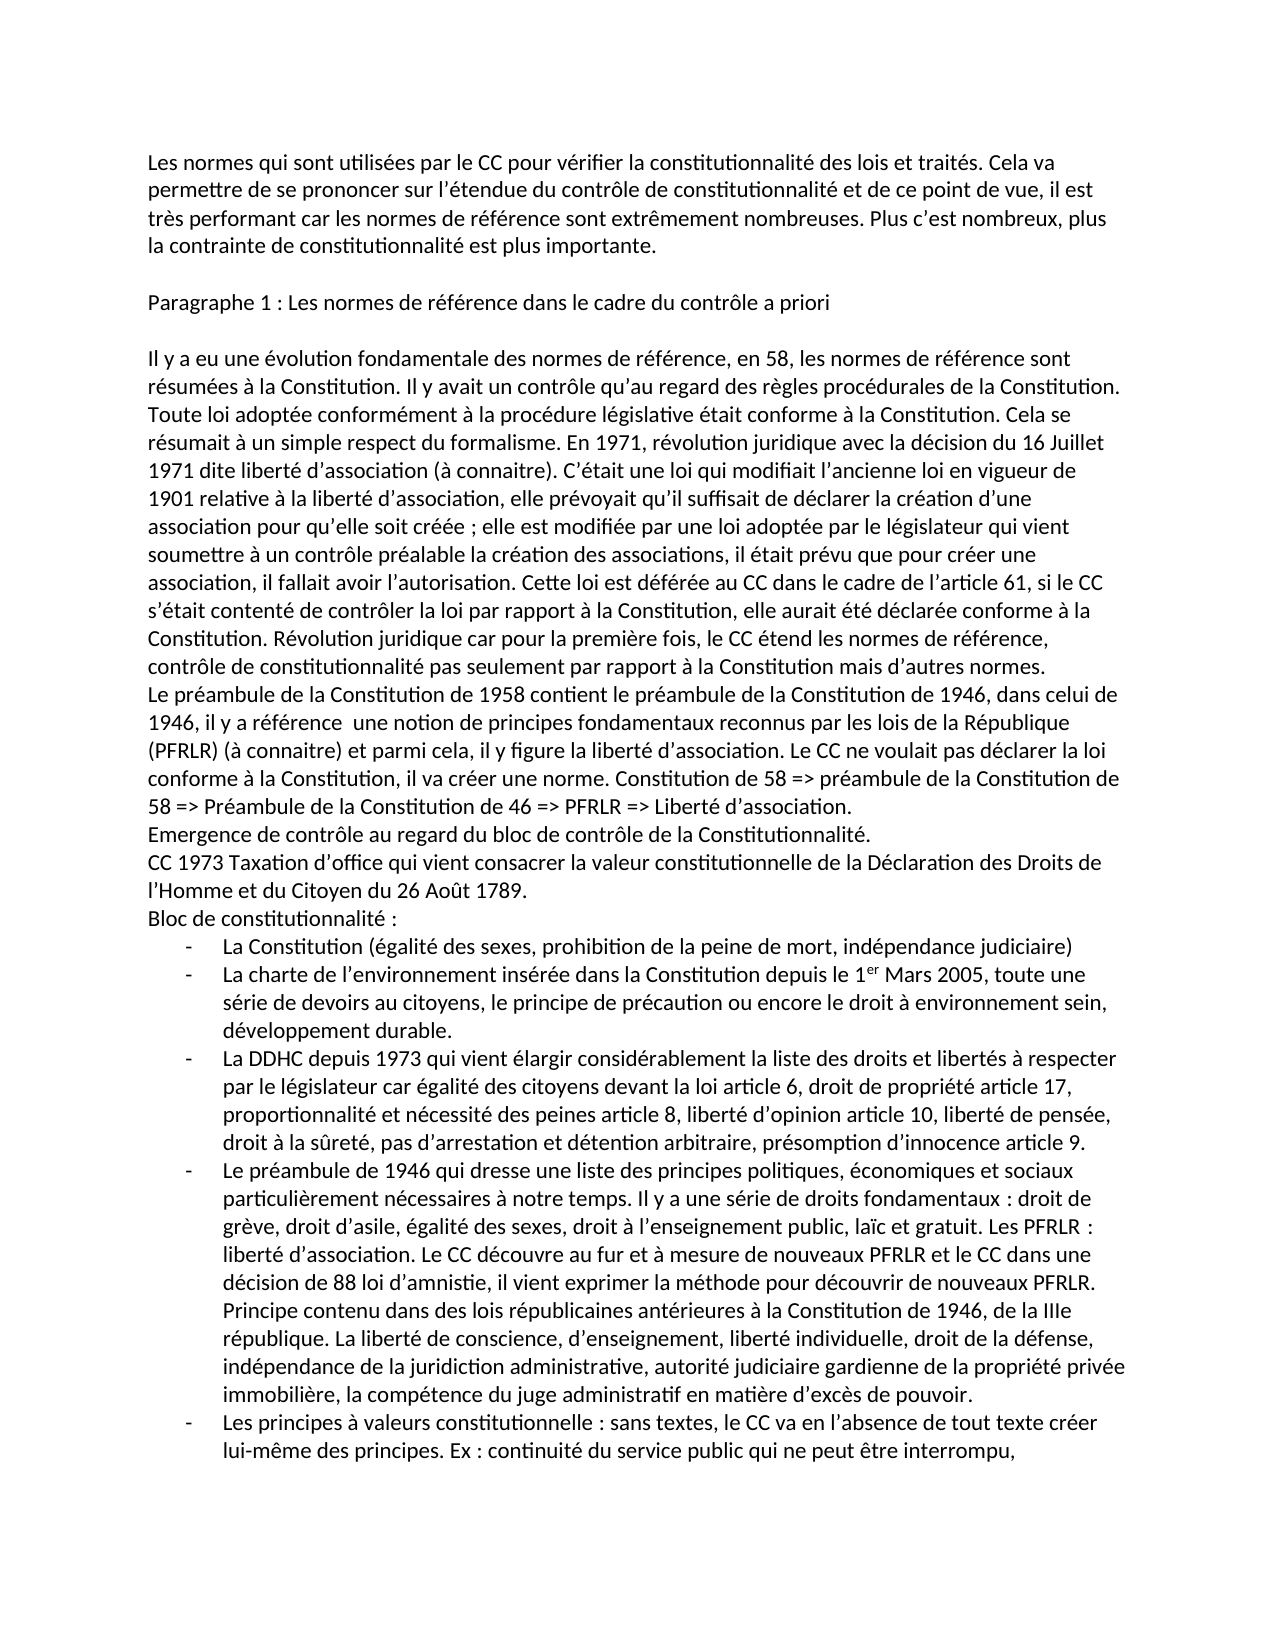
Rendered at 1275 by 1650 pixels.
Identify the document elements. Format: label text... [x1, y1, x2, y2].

text Le préambule de la Constitution de 1958 contient le préambule de la Constitution de 1946, dans celui de 1946, il y a référence une notion de principes fondamentaux reconnus par les lois de la République (PFRLR) (à connaitre) et parmi cela, il y figure la liberté d’association. Le CC ne voulait pas déclarer la loi conforme à la Constitution, il va créer une norme. Constitution de 58 => préambule de la Constitution de 58 => Préambule de la Constitution de 46 => PFRLR => Liberté d’association. [148, 680, 1127, 820]
list La Constitution (égalité des sexes, prohibition de la peine de mort, indépendance judiciaire) [185, 932, 1127, 960]
list La DDHC depuis 1973 qui vient élargir considérablement la liste des droits et libertés à respecter par le législateur car égalité des citoyens devant la loi article 6, droit de propriété article 17, proportionnalité et nécessité des peines article 8, liberté d’opinion article 10, liberté de pensée, droit à la sûreté, pas d’arrestation et détention arbitraire, présomption d’innocence article 9. [185, 1044, 1127, 1156]
text Paragraphe 1 : Les normes de référence dans le cadre du contrôle a priori [148, 288, 1127, 316]
list Les principes à valeurs constitutionnelle : sans textes, le CC va en l’absence de tout texte créer lui-même des principes. Ex : continuité du service public qui ne peut être interrompu, [185, 1408, 1127, 1464]
text Bloc de constitutionnalité : [148, 904, 1127, 932]
text Les normes qui sont utilisées par le CC pour vérifier la constitutionnalité des lois et traités. Cela va permettre de se prononcer sur l’étendue du contrôle de constitutionnalité et de ce point de vue, il est très performant car les normes de référence sont extrêmement nombreuses. Plus c’est nombreux, plus la contrainte de constitutionnalité est plus importante. [148, 148, 1127, 260]
text Emergence de contrôle au regard du bloc de contrôle de la Constitutionnalité. [148, 820, 1127, 848]
text CC 1973 Taxation d’office qui vient consacrer la valeur constitutionnelle de la Déclaration des Droits de l’Homme et du Citoyen du 26 Août 1789. [148, 848, 1127, 904]
text Il y a eu une évolution fondamentale des normes de référence, en 58, les normes de référence sont résumées à la Constitution. Il y avait un contrôle qu’au regard des règles procédurales de la Constitution. Toute loi adoptée conformément à la procédure législative était conforme à la Constitution. Cela se résumait à un simple respect du formalisme. En 1971, révolution juridique avec la décision du 16 Juillet 1971 dite liberté d’association (à connaitre). C’était une loi qui modifiait l’ancienne loi en vigueur de 1901 relative à la liberté d’association, elle prévoyait qu’il suffisait de déclarer la création d’une association pour qu’elle soit créée ; elle est modifiée par une loi adoptée par le législateur qui vient soumettre à un contrôle préalable la création des associations, il était prévu que pour créer une association, il fallait avoir l’autorisation. Cette loi est déférée au CC dans le cadre de l’article 61, si le CC s’était contenté de contrôler la loi par rapport à la Constitution, elle aurait été déclarée conforme à la Constitution. Révolution juridique car pour la première fois, le CC étend les normes de référence, contrôle de constitutionnalité pas seulement par rapport à la Constitution mais d’autres normes. [148, 344, 1127, 680]
list Le préambule de 1946 qui dresse une liste des principes politiques, économiques et sociaux particulièrement nécessaires à notre temps. Il y a une série de droits fondamentaux : droit de grève, droit d’asile, égalité des sexes, droit à l’enseignement public, laïc et gratuit. Les PFRLR : liberté d’association. Le CC découvre au fur et à mesure de nouveaux PFRLR et le CC dans une décision de 88 loi d’amnistie, il vient exprimer la méthode pour découvrir de nouveaux PFRLR. Principe contenu dans des lois républicaines antérieures à la Constitution de 1946, de la IIIe république. La liberté de conscience, d’enseignement, liberté individuelle, droit de la défense, indépendance de la juridiction administrative, autorité judiciaire gardienne de la propriété privée immobilière, la compétence du juge administratif en matière d’excès de pouvoir. [185, 1156, 1127, 1408]
list La charte de l’environnement insérée dans la Constitution depuis le 1er Mars 2005, toute une série de devoirs au citoyens, le principe de précaution ou encore le droit à environnement sein, développement durable. [185, 960, 1127, 1044]
